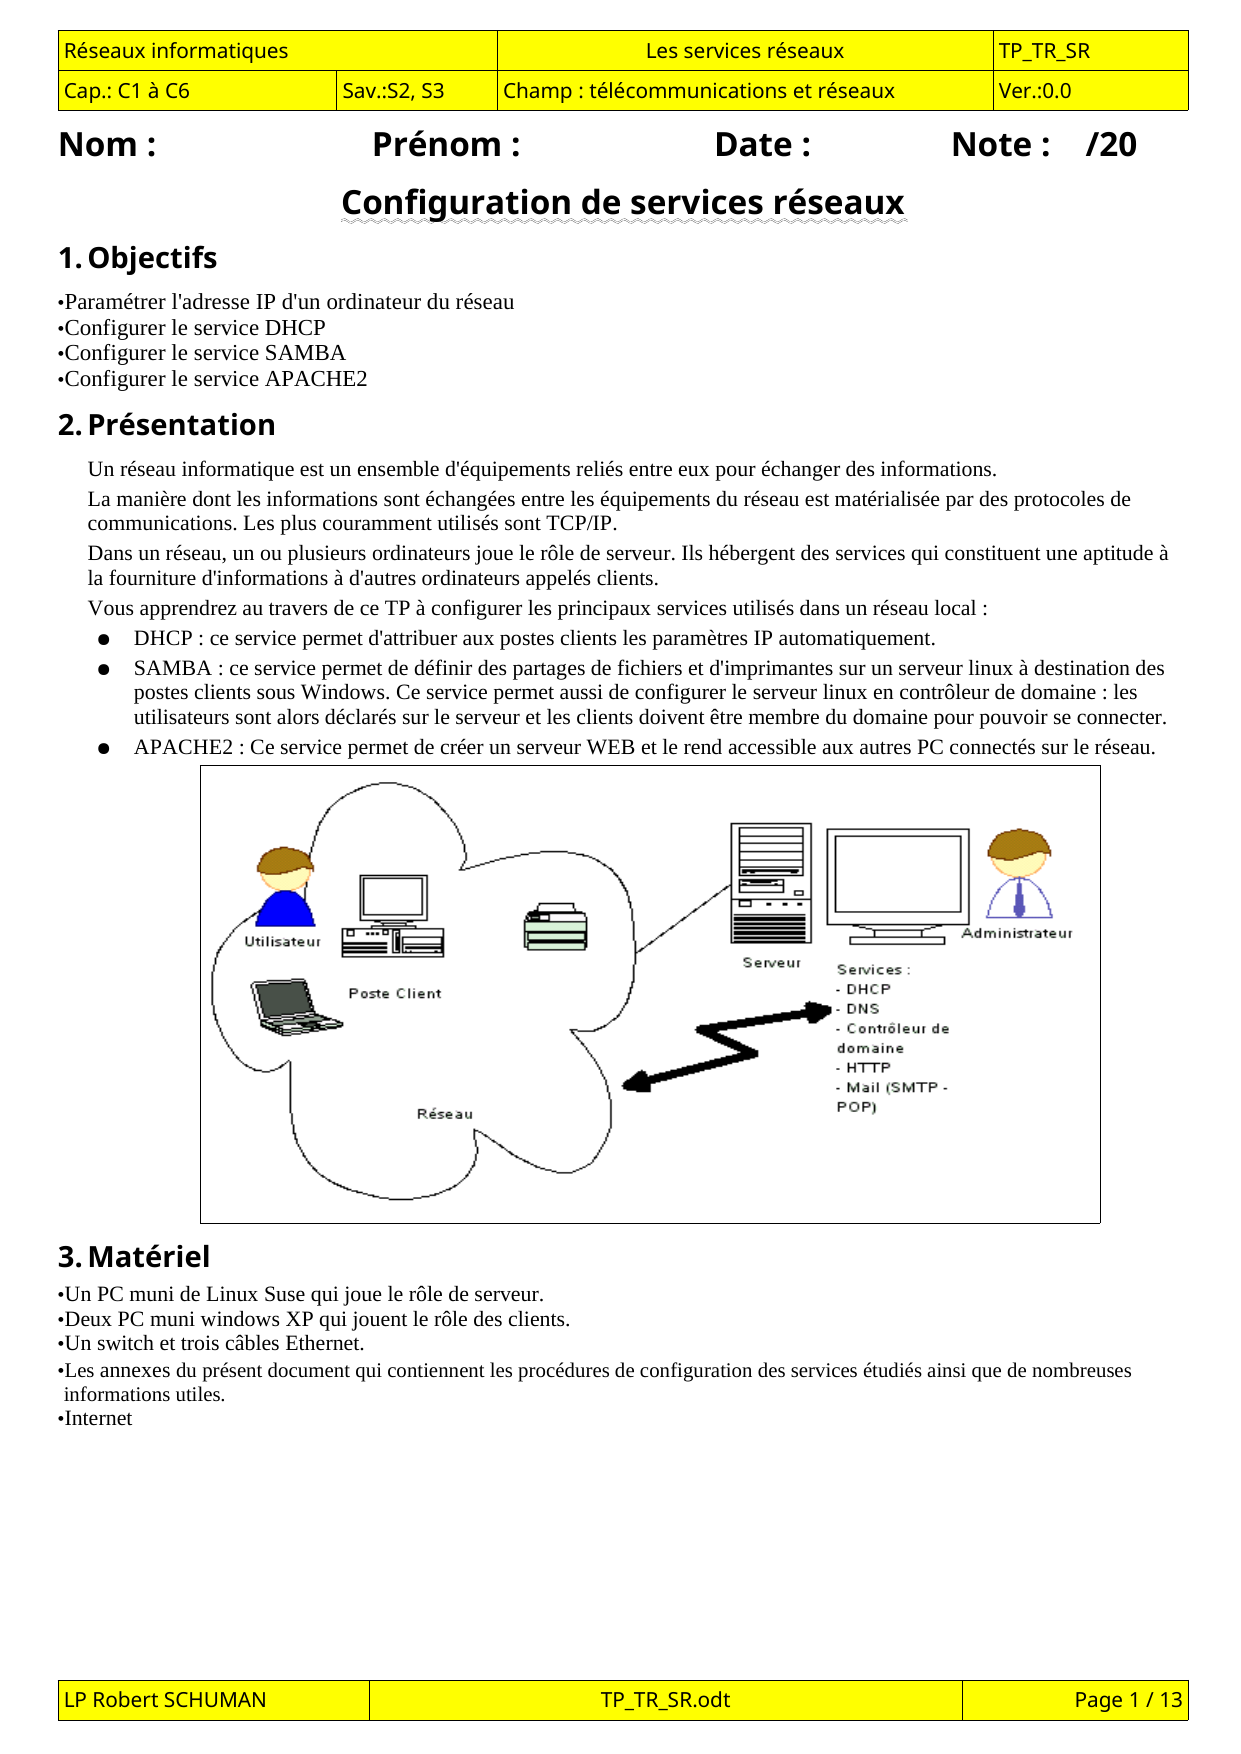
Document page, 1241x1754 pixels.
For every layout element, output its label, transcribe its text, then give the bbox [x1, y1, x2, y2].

list Deux PC muni windows XP qui jouent le rôle des clients. [58, 1307, 1188, 1331]
table_header Nom : [58, 121, 372, 166]
list Un PC muni de Linux Suse qui joue le rôle de serveur. [58, 1282, 1188, 1307]
list Les annexes du présent document qui contiennent les procédures de configuration des services étudiés ainsi que de nombreuses informations utiles. [58, 1355, 1188, 1406]
list Configurer le service DHCP [58, 315, 1188, 340]
subtitle Objectifs [58, 237, 1188, 277]
subtitle Configuration de services réseaux [58, 179, 1188, 224]
list Configurer le service APACHE2 [58, 366, 1188, 391]
text La manière dont les informations sont échangées entre les équipements du réseau est matérialisée par des protocoles de communications. Les plus couramment utilisés sont TCP/IP. [87, 487, 1188, 535]
list Configurer le service SAMBA [58, 340, 1188, 366]
subtitle Matériel [58, 1236, 1188, 1276]
subtitle Présentation [58, 404, 1188, 444]
table_header Note : /20 [951, 121, 1188, 166]
list APACHE2 : Ce service permet de créer un serveur WEB et le rend accessible aux autres PC connectés sur le réseau. [96, 735, 1188, 759]
text Vous apprendrez au travers de ce TP à configurer les principaux services utilisés dans un réseau local : [87, 596, 1188, 620]
table_header Prénom : [372, 121, 714, 166]
list DHCP : ce service permet d'attribuer aux postes clients les paramètres IP automatiquement. [96, 626, 1188, 650]
list Internet [58, 1406, 1188, 1431]
text Un réseau informatique est un ensemble d'équipements reliés entre eux pour échanger des informations. [87, 456, 1188, 481]
text Dans un réseau, un ou plusieurs ordinateurs joue le rôle de serveur. Ils hébergent des services qui constituent une aptitude à la fourniture d'informations à d'autres ordinateurs appelés clients. [87, 541, 1188, 590]
list SAMBA : ce service permet de définir des partages de fichiers et d'imprimantes sur un serveur linux à destination des postes clients sous Windows. Ce service permet aussi de configurer le serveur linux en contrôleur de domaine : les utilisateurs sont alors déclarés sur le serveur et les clients doivent être membre du domaine pour pouvoir se connecter. [96, 656, 1188, 729]
list Un switch et trois câbles Ethernet. [58, 1331, 1188, 1355]
list Paramétrer l'adresse IP d'un ordinateur du réseau [58, 289, 1188, 315]
table_header Date : [714, 121, 951, 166]
picture [202, 768, 1097, 1220]
